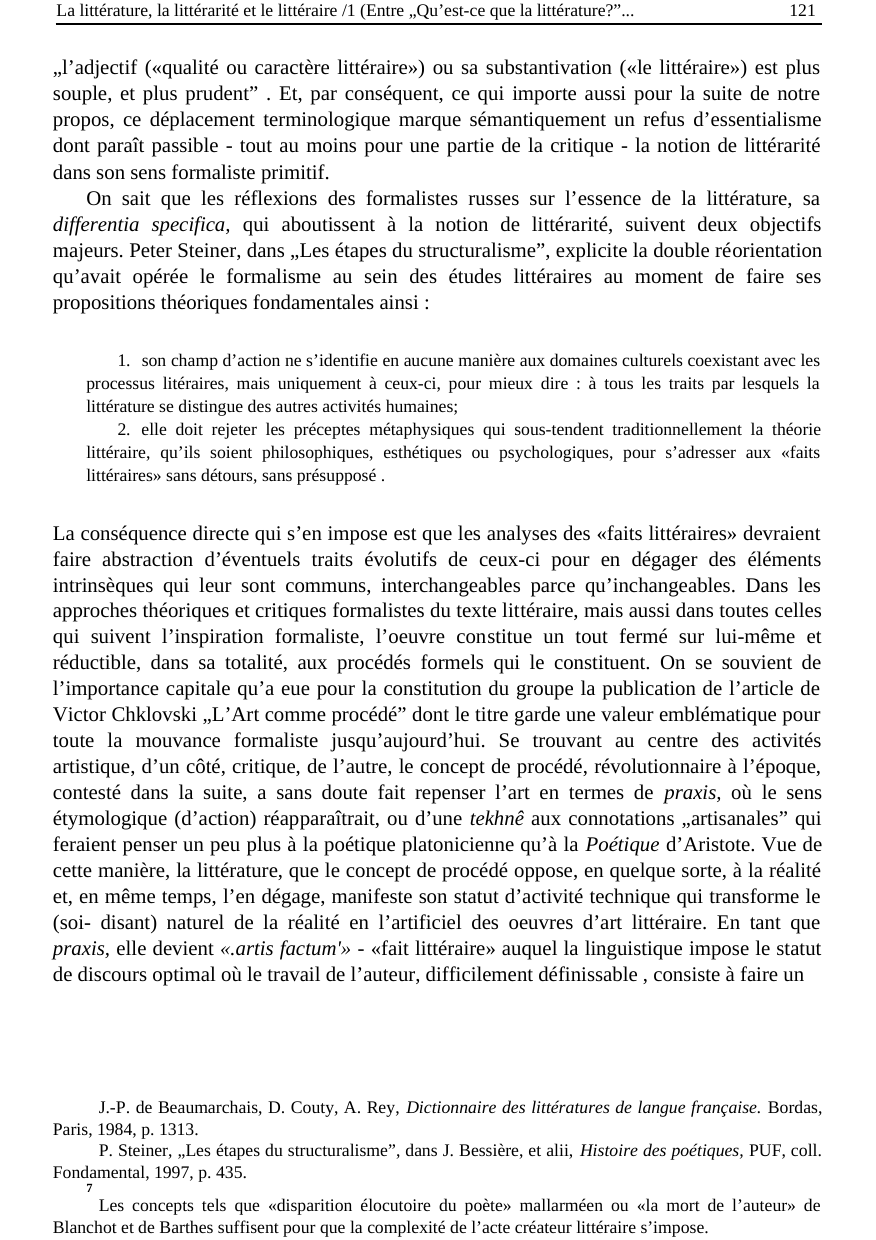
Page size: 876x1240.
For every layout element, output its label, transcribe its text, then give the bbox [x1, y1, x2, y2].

list son champ d’action ne s’identifie en aucune manière aux domaines culturels coexistant avec les processus litéraires, mais uniquement à ceux-ci, pour mieux dire : à tous les traits par lesquels la littérature se distingue des autres activités humaines; [86, 350, 822, 416]
text P. Steiner, „Les étapes du structuralisme”, dans J. Bessière, et alii, Histoire des poétiques, PUF, coll. Fondamental, 1997, p. 435. [53, 1140, 822, 1182]
text „l’adjectif («qualité ou caractère littéraire») ou sa substantivation («le littéraire») est plus souple, et plus prudent” . Et, par conséquent, ce qui importe aussi pour la suite de notre propos, ce déplacement terminologique marque sémantiquement un refus d’essentialisme dont paraît passible - tout au moins pour une partie de la critique - la notion de littérarité dans son sens formaliste primitif. [53, 55, 822, 184]
text La littérature, la littérarité et le littéraire /1 (Entre „Qu’est-ce que la littérature?”... [56, 0, 669, 20]
text J.-P. de Beaumarchais, D. Couty, A. Rey, Dictionnaire des littératures de langue française. Bordas, Paris, 1984, p. 1313. [53, 1097, 822, 1139]
text 7 [53, 1184, 822, 1195]
text Les concepts tels que «disparition élocutoire du poète» mallarméen ou «la mort de l’auteur» de Blanchot et de Barthes suffisent pour que la complexité de l’acte créateur littéraire s’impose. [53, 1195, 822, 1237]
text On sait que les réflexions des formalistes russes sur l’essence de la littérature, sa differentia specifica, qui aboutissent à la notion de littérarité, suivent deux objectifs majeurs. Peter Steiner, dans „Les étapes du structuralisme”, explicite la double ré­orientation qu’avait opérée le formalisme au sein des études littéraires au moment de faire ses propositions théoriques fondamentales ainsi : [53, 186, 822, 314]
list elle doit rejeter les préceptes métaphysiques qui sous-tendent traditionnellement la théorie littéraire, qu’ils soient philosophiques, esthétiques ou psychologiques, pour s’adresser aux «faits littéraires» sans détours, sans présupposé . [86, 418, 822, 485]
text La conséquence directe qui s’en impose est que les analyses des «faits littéraires» devraient faire abstraction d’éventuels traits évolutifs de ceux-ci pour en dégager des éléments intrinsèques qui leur sont communs, interchangeables parce qu’inchangeables. Dans les approches théoriques et critiques formalistes du texte lit­téraire, mais aussi dans toutes celles qui suivent l’inspiration formaliste, l’oeuvre con­stitue un tout fermé sur lui-même et réductible, dans sa totalité, aux procédés formels qui le constituent. On se souvient de l’importance capitale qu’a eue pour la constitution du groupe la publication de l’article de Victor Chklovski „L’Art comme procédé” dont le titre garde une valeur emblématique pour toute la mouvance formaliste jusqu’aujourd’hui. Se trouvant au centre des activités artistique, d’un côté, critique, de l’autre, le concept de procédé, révolutionnaire à l’époque, contesté dans la suite, a sans doute fait repenser l’art en termes de praxis, où le sens étymologique (d’action) réap­paraîtrait, ou d’une tekhnê aux connotations „artisanales” qui feraient penser un peu plus à la poétique platonicienne qu’à la Poétique d’Aristote. Vue de cette manière, la littérature, que le concept de procédé oppose, en quelque sorte, à la réalité et, en même temps, l’en dégage, manifeste son statut d’activité technique qui transforme le (soi- disant) naturel de la réalité en l’artificiel des oeuvres d’art littéraire. En tant que praxis, elle devient «.artis factum'» - «fait littéraire» auquel la linguistique impose le statut de discours optimal où le travail de l’auteur, difficilement définissable , consiste à faire un [53, 521, 822, 986]
text 121 [789, 0, 818, 20]
